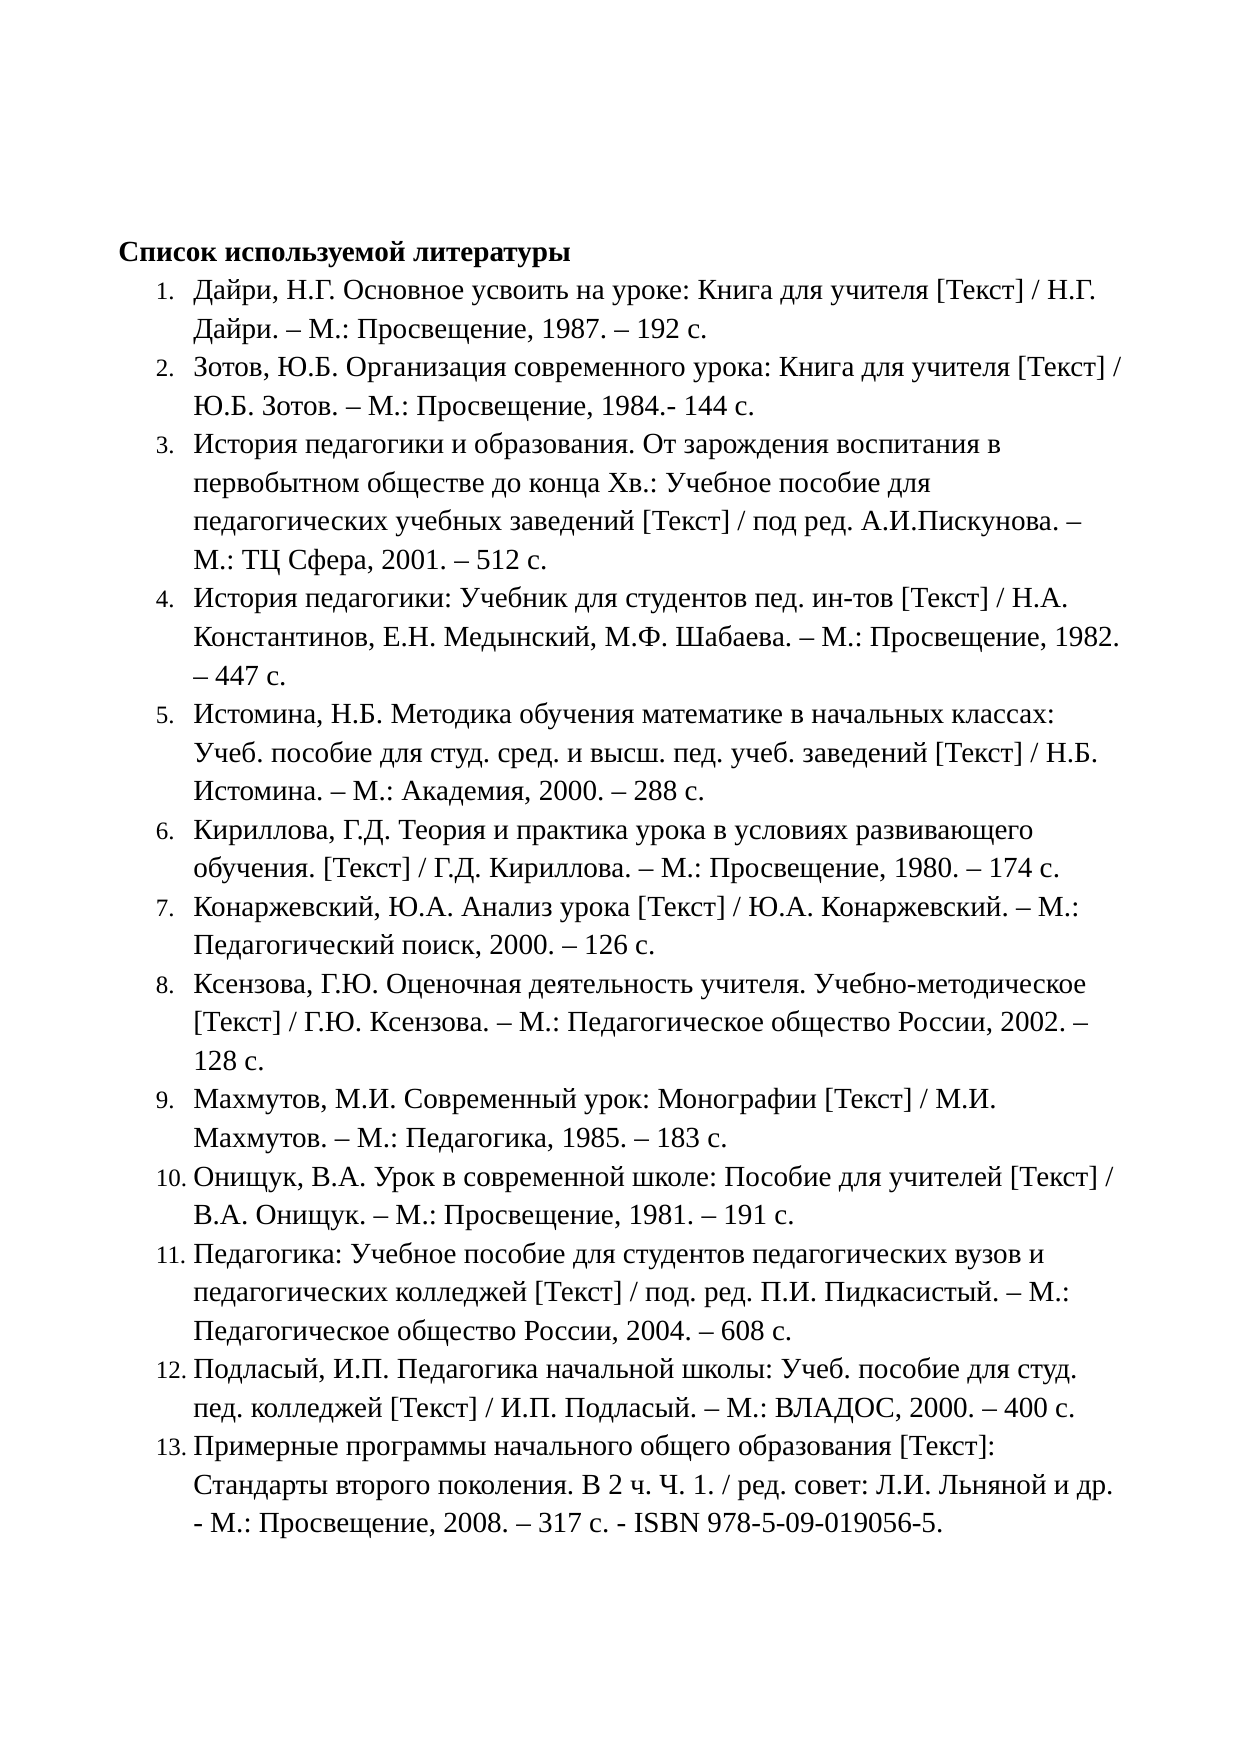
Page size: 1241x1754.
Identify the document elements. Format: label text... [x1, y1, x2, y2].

list Зотов, Ю.Б. Организация современного урока: Книга для учителя [Текст] / Ю.Б. Зотов. – М.: Просвещение, 1984.- 144 с. [156, 349, 1122, 421]
list Махмутов, М.И. Современный урок: Монографии [Текст] / М.И. Махмутов. – М.: Педагогика, 1985. – 183 с. [156, 1082, 1122, 1154]
list Примерные программы начального общего образования [Текст]: Стандарты второго поколения. В 2 ч. Ч. 1. / ред. совет: Л.И. Льняной и др. - М.: Просвещение, 2008. – 317 с. - ISBN 978‑5‑09‑019056‑5. [156, 1428, 1122, 1539]
list История педагогики: Учебник для студентов пед. ин-тов [Текст] / Н.А. Константинов, Е.Н. Медынский, М.Ф. Шабаева. – М.: Просвещение, 1982. – 447 с. [156, 581, 1122, 691]
list Истомина, Н.Б. Методика обучения математике в начальных классах: Учеб. пособие для студ. сред. и высш. пед. учеб. заведений [Текст] / Н.Б. Истомина. – М.: Академия, 2000. – 288 с. [156, 696, 1122, 807]
list Ксензова, Г.Ю. Оценочная деятельность учителя. Учебно-методическое [Текст] / Г.Ю. Ксензова. – М.: Педагогическое общество России, 2002. – 128 с. [156, 966, 1122, 1077]
text Список используемой литературы [118, 234, 1122, 267]
list Конаржевский, Ю.А. Анализ урока [Текст] / Ю.А. Конаржевский. – М.: Педагогический поиск, 2000. – 126 с. [156, 889, 1122, 961]
list Подласый, И.П. Педагогика начальной школы: Учеб. пособие для студ. пед. колледжей [Текст] / И.П. Подласый. – М.: ВЛАДОС, 2000. – 400 с. [156, 1351, 1122, 1423]
list Педагогика: Учебное пособие для студентов педагогических вузов и педагогических колледжей [Текст] / под. ред. П.И. Пидкасистый. – М.: Педагогическое общество России, 2004. – 608 с. [156, 1236, 1122, 1346]
list Дайри, Н.Г. Основное усвоить на уроке: Книга для учителя [Текст] / Н.Г. Дайри. – М.: Просвещение, 1987. – 192 с. [156, 272, 1122, 344]
list История педагогики и образования. От зарождения воспитания в первобытном обществе до конца Xв.: Учебное пособие для педагогических учебных заведений [Текст] / под ред. А.И.Пискунова. – М.: ТЦ Сфера, 2001. – 512 с. [156, 426, 1122, 576]
list Кириллова, Г.Д. Теория и практика урока в условиях развивающего обучения. [Текст] / Г.Д. Кириллова. – М.: Просвещение, 1980. – 174 с. [156, 812, 1122, 884]
list Онищук, В.А. Урок в современной школе: Пособие для учителей [Текст] / В.А. Онищук. – М.: Просвещение, 1981. – 191 с. [156, 1159, 1122, 1231]
